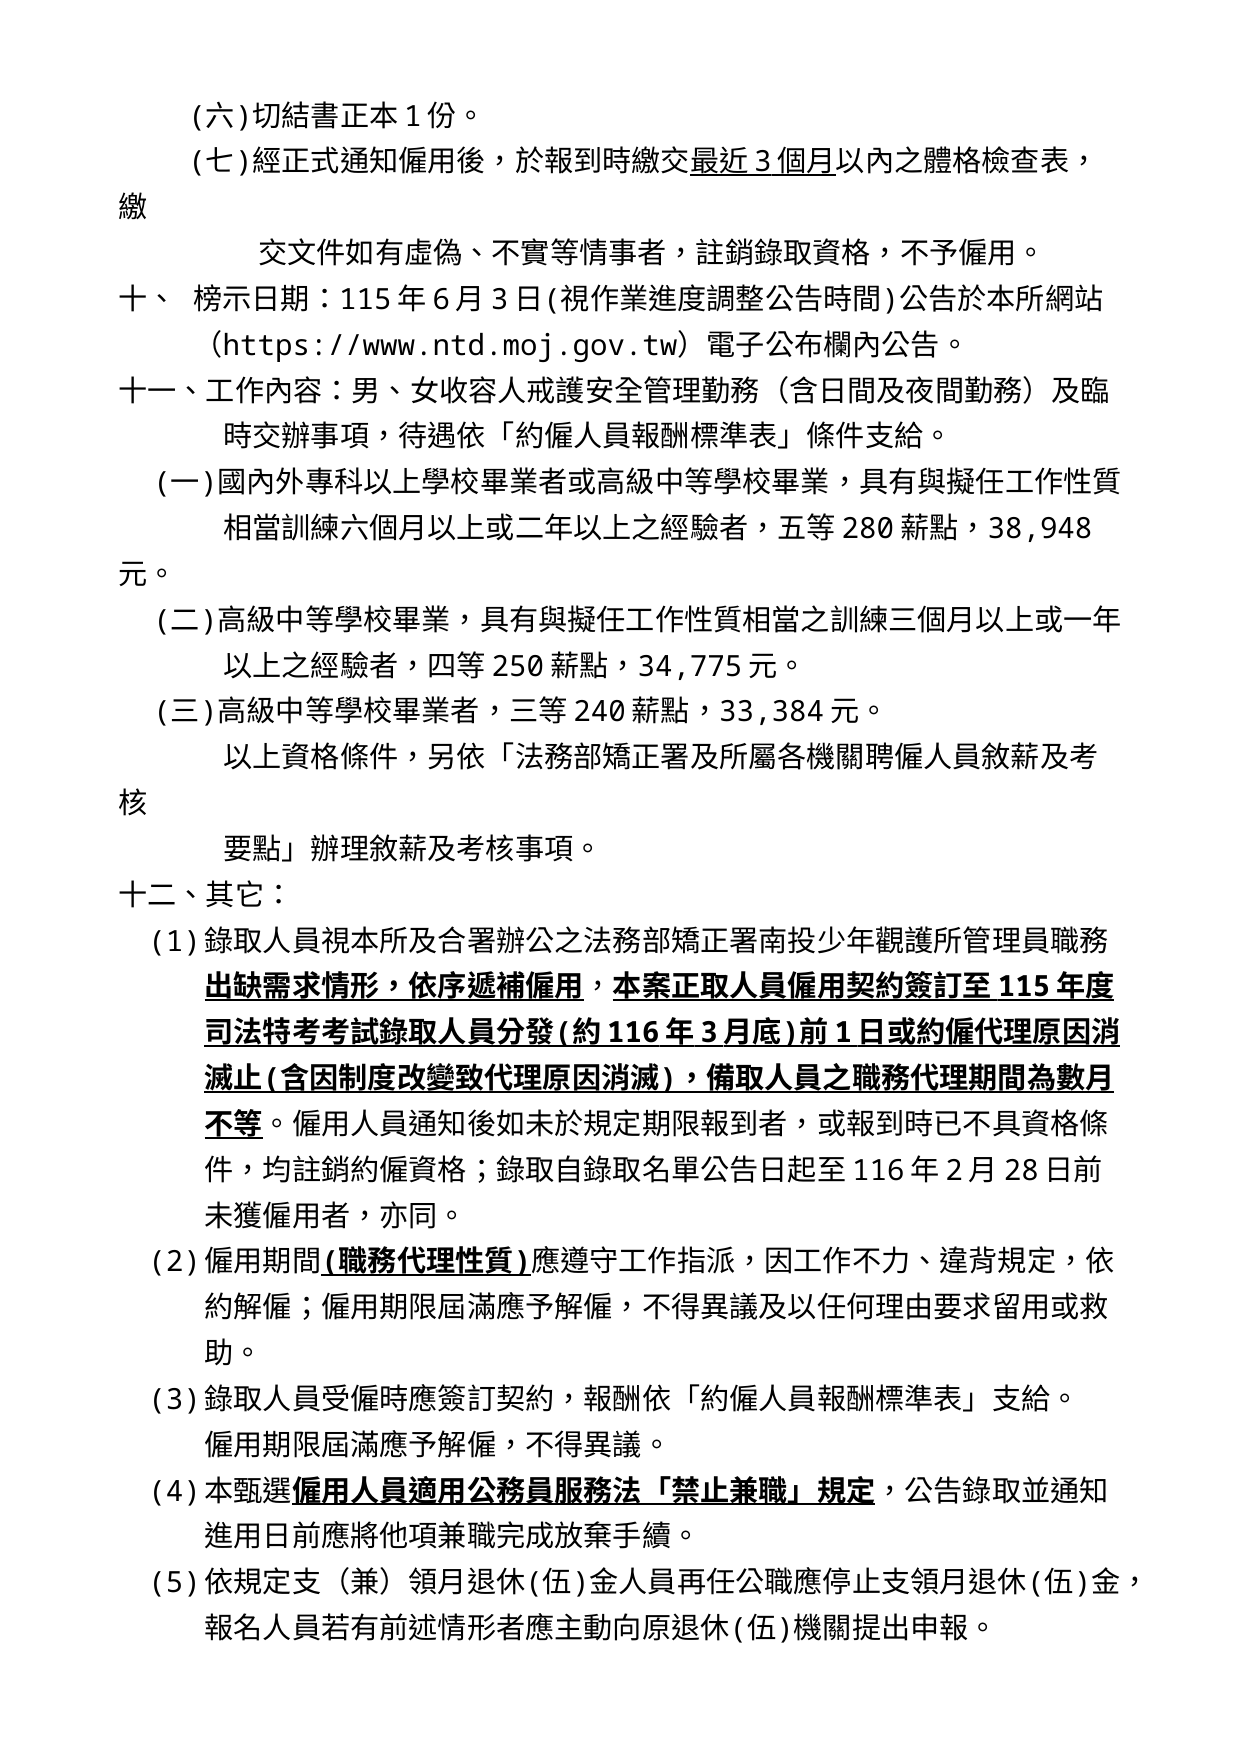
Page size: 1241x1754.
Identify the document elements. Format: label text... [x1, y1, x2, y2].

text (三)高級中等學校畢業者，三等240薪點，33,384元。 [118, 684, 1122, 730]
text 以上之經驗者，四等250薪點，34,775元。 [118, 639, 1122, 684]
text (一)國內外專科以上學校畢業者或高級中等學校畢業，具有與擬任工作性質 [118, 455, 1122, 501]
list 依規定支（兼）領月退休(伍)金人員再任公職應停止支領月退休(伍)金，報名人員若有前述情形者應主動向原退休(伍)機關提出申報。 [148, 1555, 1122, 1647]
text 相當訓練六個月以上或二年以上之經驗者，五等280薪點，38,948元。 [118, 501, 1122, 593]
text 十一、工作內容：男、女收容人戒護安全管理勤務（含日間及夜間勤務）及臨 [118, 364, 1122, 409]
text (七)經正式通知僱用後，於報到時繳交最近3個月以內之體格檢查表，繳 [118, 134, 1122, 226]
text 僱用期限屆滿應予解僱，不得異議。 [204, 1418, 1122, 1464]
text (六)切結書正本1份。 [118, 89, 1122, 134]
list 錄取人員受僱時應簽訂契約，報酬依「約僱人員報酬標準表」支給。 [148, 1372, 1122, 1418]
text 時交辦事項，待遇依「約僱人員報酬標準表」條件支給。 [118, 409, 1122, 455]
list 本甄選僱用人員適用公務員服務法「禁止兼職」規定，公告錄取並通知進用日前應將他項兼職完成放棄手續。 [148, 1464, 1122, 1555]
text 要點」辦理敘薪及考核事項。 [118, 822, 1122, 868]
list 僱用期間(職務代理性質)應遵守工作指派，因工作不力、違背規定，依約解僱；僱用期限屆滿應予解僱，不得異議及以任何理由要求留用或救助。 [148, 1234, 1122, 1372]
text 以上資格條件，另依「法務部矯正署及所屬各機關聘僱人員敘薪及考核 [118, 730, 1122, 822]
text 十二、其它： [118, 868, 1122, 914]
text 交文件如有虛偽、不實等情事者，註銷錄取資格，不予僱用。 [118, 226, 1122, 272]
text (二)高級中等學校畢業，具有與擬任工作性質相當之訓練三個月以上或一年 [118, 593, 1122, 639]
list 榜示日期：115年6月3日(視作業進度調整公告時間)公告於本所網站（https://www.ntd.moj.gov.tw）電子公布欄內公告。 [118, 272, 1122, 364]
list 錄取人員視本所及合署辦公之法務部矯正署南投少年觀護所管理員職務出缺需求情形，依序遞補僱用，本案正取人員僱用契約簽訂至115年度司法特考考試錄取人員分發(約116年3月底)前1日或約僱代理原因消滅止(含因制度改變致代理原因消滅)，備取人員之職務代理期間為數月不等。僱用人員通知後如未於規定期限報到者，或報到時已不具資格條件，均註銷約僱資格；錄取自錄取名單公告日起至116年2月28日前未獲僱用者，亦同。 [148, 914, 1122, 1234]
